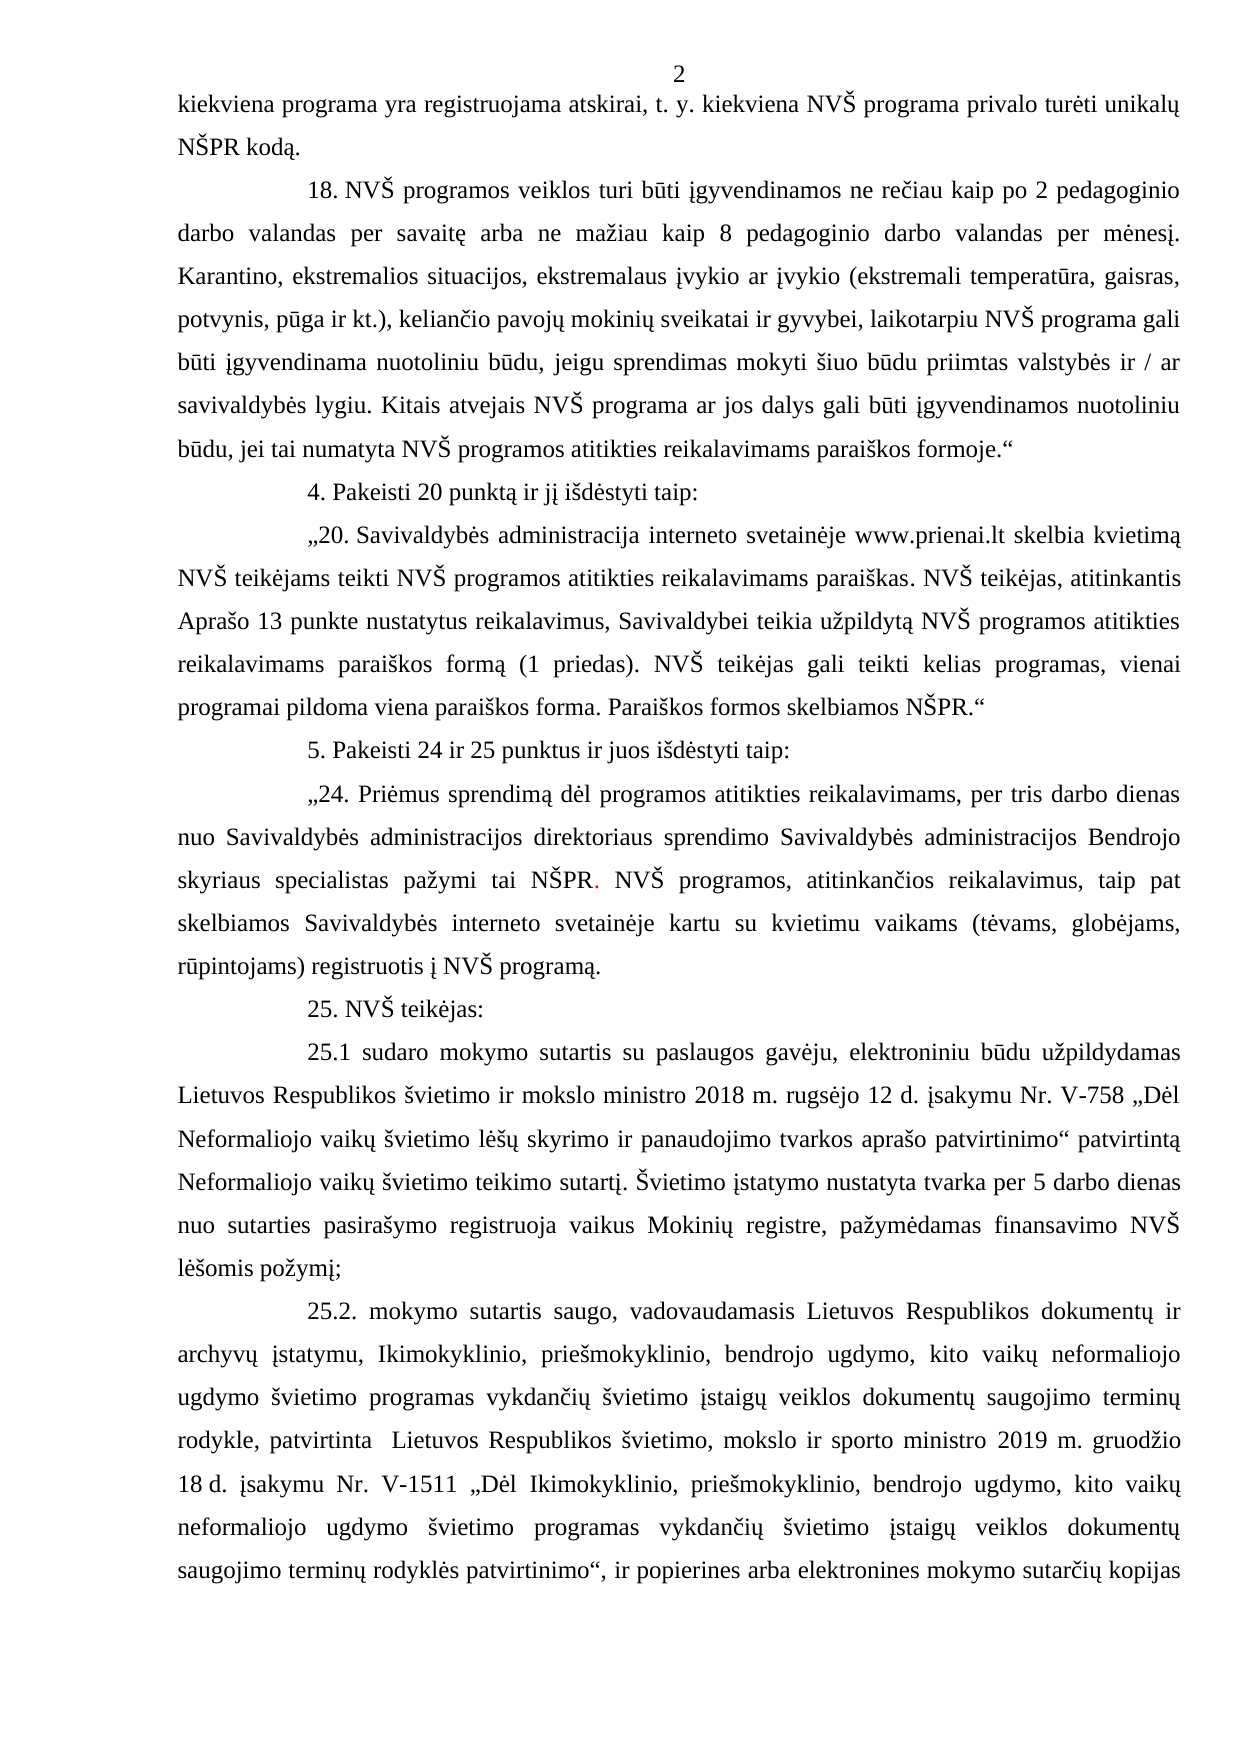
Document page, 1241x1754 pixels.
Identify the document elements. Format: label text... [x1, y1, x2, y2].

text „20. Savivaldybės administracija interneto svetainėje www.prienai.lt skelbia kvietimą NVŠ teikėjams teikti NVŠ programos atitikties reikalavimams paraiškas. NVŠ teikėjas, atitinkantis Aprašo 13 punkte nustatytus reikalavimus, Savivaldybei teikia užpildytą NVŠ programos atitikties reikalavimams paraiškos formą (1 priedas). NVŠ teikėjas gali teikti kelias programas, vienai programai pildoma viena paraiškos forma. Paraiškos formos skelbiamos NŠPR.“ [177, 520, 1181, 721]
text 25.1 sudaro mokymo sutartis su paslaugos gavėju, elektroniniu būdu užpildydamas Lietuvos Respublikos švietimo ir mokslo ministro 2018 m. rugsėjo 12 d. įsakymu Nr. V-758 „Dėl Neformaliojo vaikų švietimo lėšų skyrimo ir panaudojimo tvarkos aprašo patvirtinimo“ patvirtintą Neformaliojo vaikų švietimo teikimo sutartį. Švietimo įstatymo nustatyta tvarka per 5 darbo dienas nuo sutarties pasirašymo registruoja vaikus Mokinių registre, pažymėdamas finansavimo NVŠ lėšomis požymį; [177, 1037, 1181, 1282]
text 4. Pakeisti 20 punktą ir jį išdėstyti taip: [177, 477, 1181, 506]
text kiekviena programa yra registruojama atskirai, t. y. kiekviena NVŠ programa privalo turėti unikalų NŠPR kodą. [177, 89, 1181, 161]
text 25. NVŠ teikėjas: [177, 994, 1181, 1023]
text „24. Priėmus sprendimą dėl programos atitikties reikalavimams, per tris darbo dienas nuo Savivaldybės administracijos direktoriaus sprendimo Savivaldybės administracijos Bendrojo skyriaus specialistas pažymi tai NŠPR. NVŠ programos, atitinkančios reikalavimus, taip pat skelbiamos Savivaldybės interneto svetainėje kartu su kvietimu vaikams (tėvams, globėjams, rūpintojams) registruotis į NVŠ programą. [177, 779, 1181, 980]
text 18. NVŠ programos veiklos turi būti įgyvendinamos ne rečiau kaip po 2 pedagoginio darbo valandas per savaitę arba ne mažiau kaip 8 pedagoginio darbo valandas per mėnesį. Karantino, ekstremalios situacijos, ekstremalaus įvykio ar įvykio (ekstremali temperatūra, gaisras, potvynis, pūga ir kt.), keliančio pavojų mokinių sveikatai ir gyvybei, laikotarpiu NVŠ programa gali būti įgyvendinama nuotoliniu būdu, jeigu sprendimas mokyti šiuo būdu priimtas valstybės ir / ar savivaldybės lygiu. Kitais atvejais NVŠ programa ar jos dalys gali būti įgyvendinamos nuotoliniu būdu, jei tai numatyta NVŠ programos atitikties reikalavimams paraiškos formoje.“ [177, 175, 1181, 462]
text 25.2. mokymo sutartis saugo, vadovaudamasis Lietuvos Respublikos dokumentų ir archyvų įstatymu, Ikimokyklinio, priešmokyklinio, bendrojo ugdymo, kito vaikų neformaliojo ugdymo švietimo programas vykdančių švietimo įstaigų veiklos dokumentų saugojimo terminų rodykle, patvirtinta Lietuvos Respublikos švietimo, mokslo ir sporto ministro 2019 m. gruodžio 18 d. įsakymu Nr. V-1511 „Dėl Ikimokyklinio, priešmokyklinio, bendrojo ugdymo, kito vaikų neformaliojo ugdymo švietimo programas vykdančių švietimo įstaigų veiklos dokumentų saugojimo terminų rodyklės patvirtinimo“, ir popierines arba elektronines mokymo sutarčių kopijas [177, 1296, 1181, 1584]
text 5. Pakeisti 24 ir 25 punktus ir juos išdėstyti taip: [177, 736, 1181, 764]
